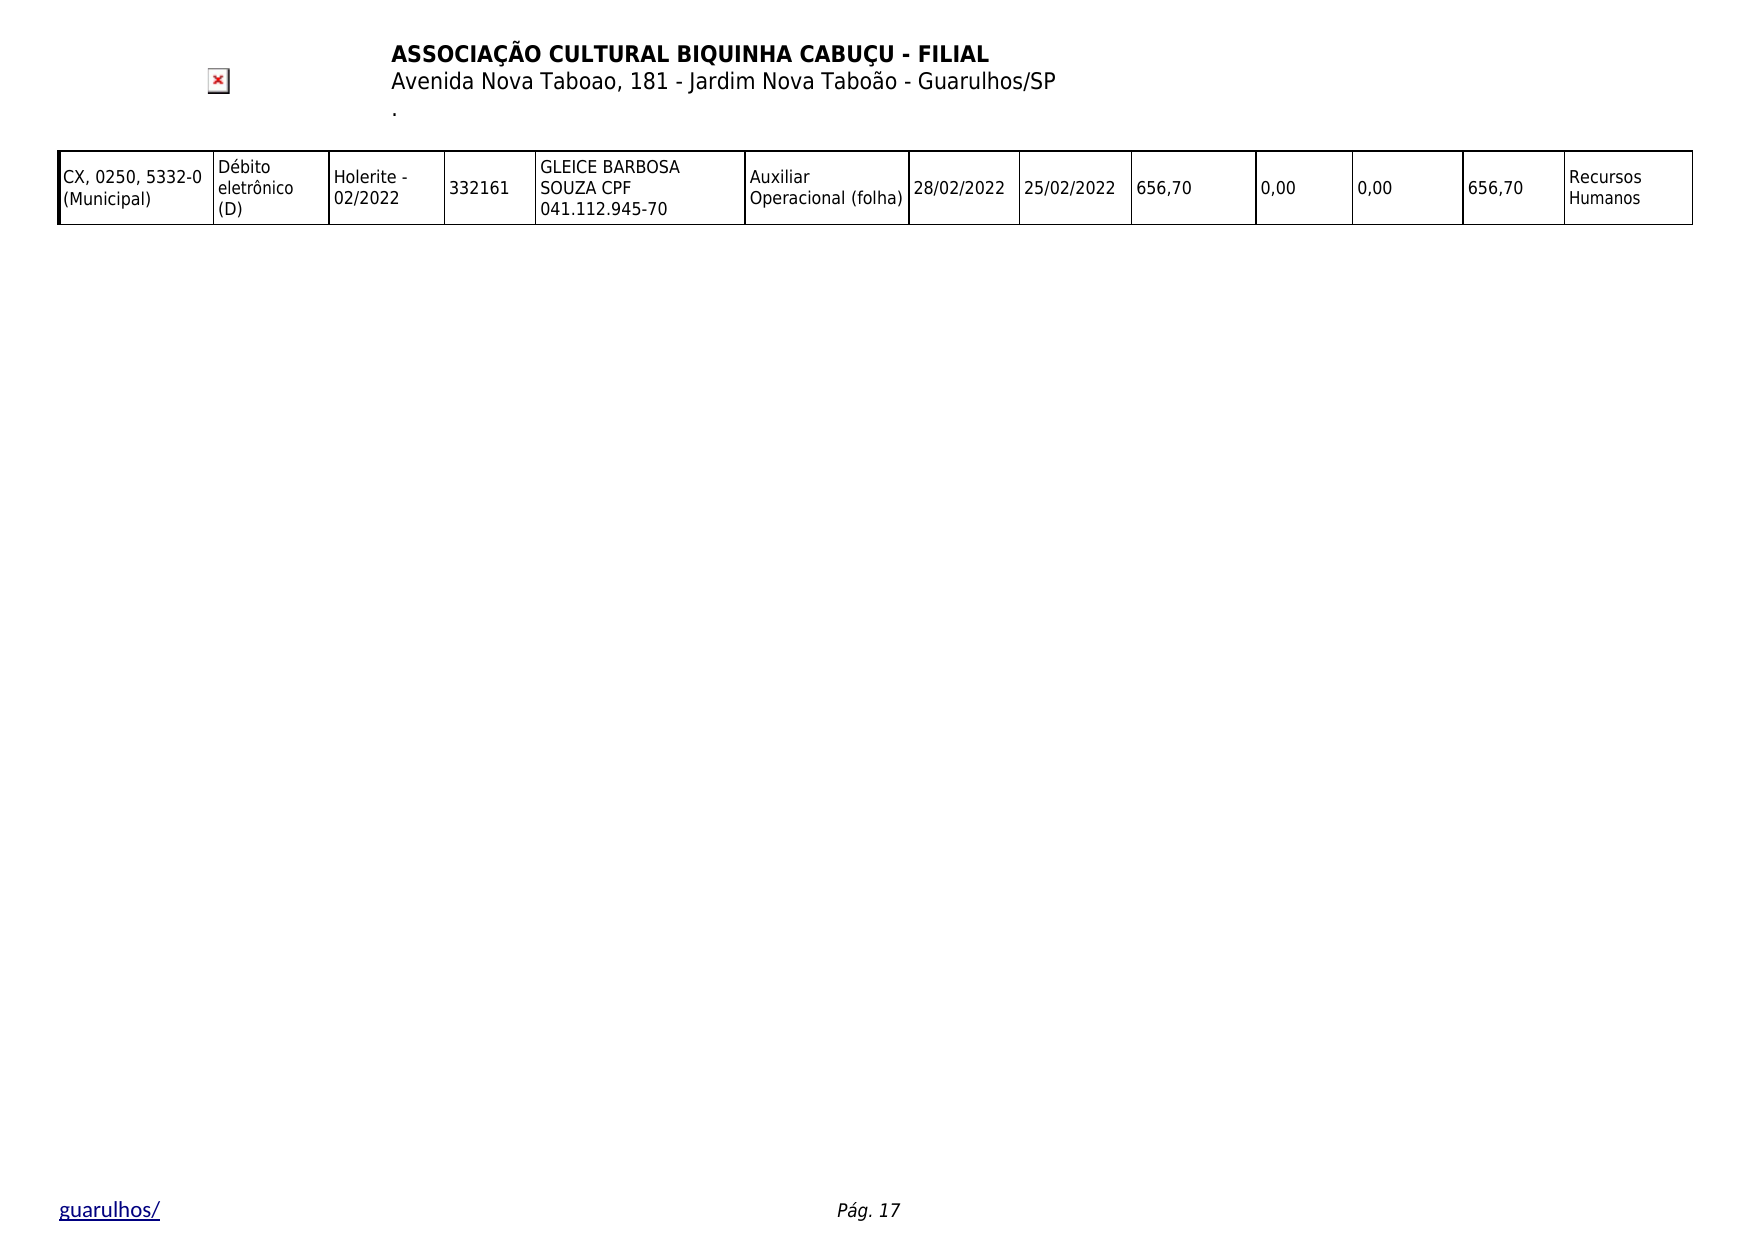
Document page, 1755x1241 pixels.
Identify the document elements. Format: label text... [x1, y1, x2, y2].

table_cell Holerite - 02/2022 [330, 152, 444, 224]
table_cell 0,00 [1257, 152, 1352, 224]
table_cell 656,70 [1132, 152, 1255, 224]
table_cell 332161 [445, 152, 535, 224]
table_cell 656,70 [1464, 152, 1564, 224]
table_cell Recursos Humanos [1565, 152, 1692, 224]
table_cell Auxiliar Operacional (folha) [746, 152, 908, 224]
table_cell GLEICE BARBOSA SOUZA CPF 041.112.945-70 [536, 152, 744, 224]
table_cell Débito eletrônico (D) [214, 152, 328, 224]
table_cell CX, 0250, 5332-0 (Municipal) [61, 152, 213, 224]
table_cell 25/02/2022 [1020, 152, 1131, 224]
table_cell 0,00 [1353, 152, 1462, 224]
table_cell 28/02/2022 [910, 152, 1019, 224]
